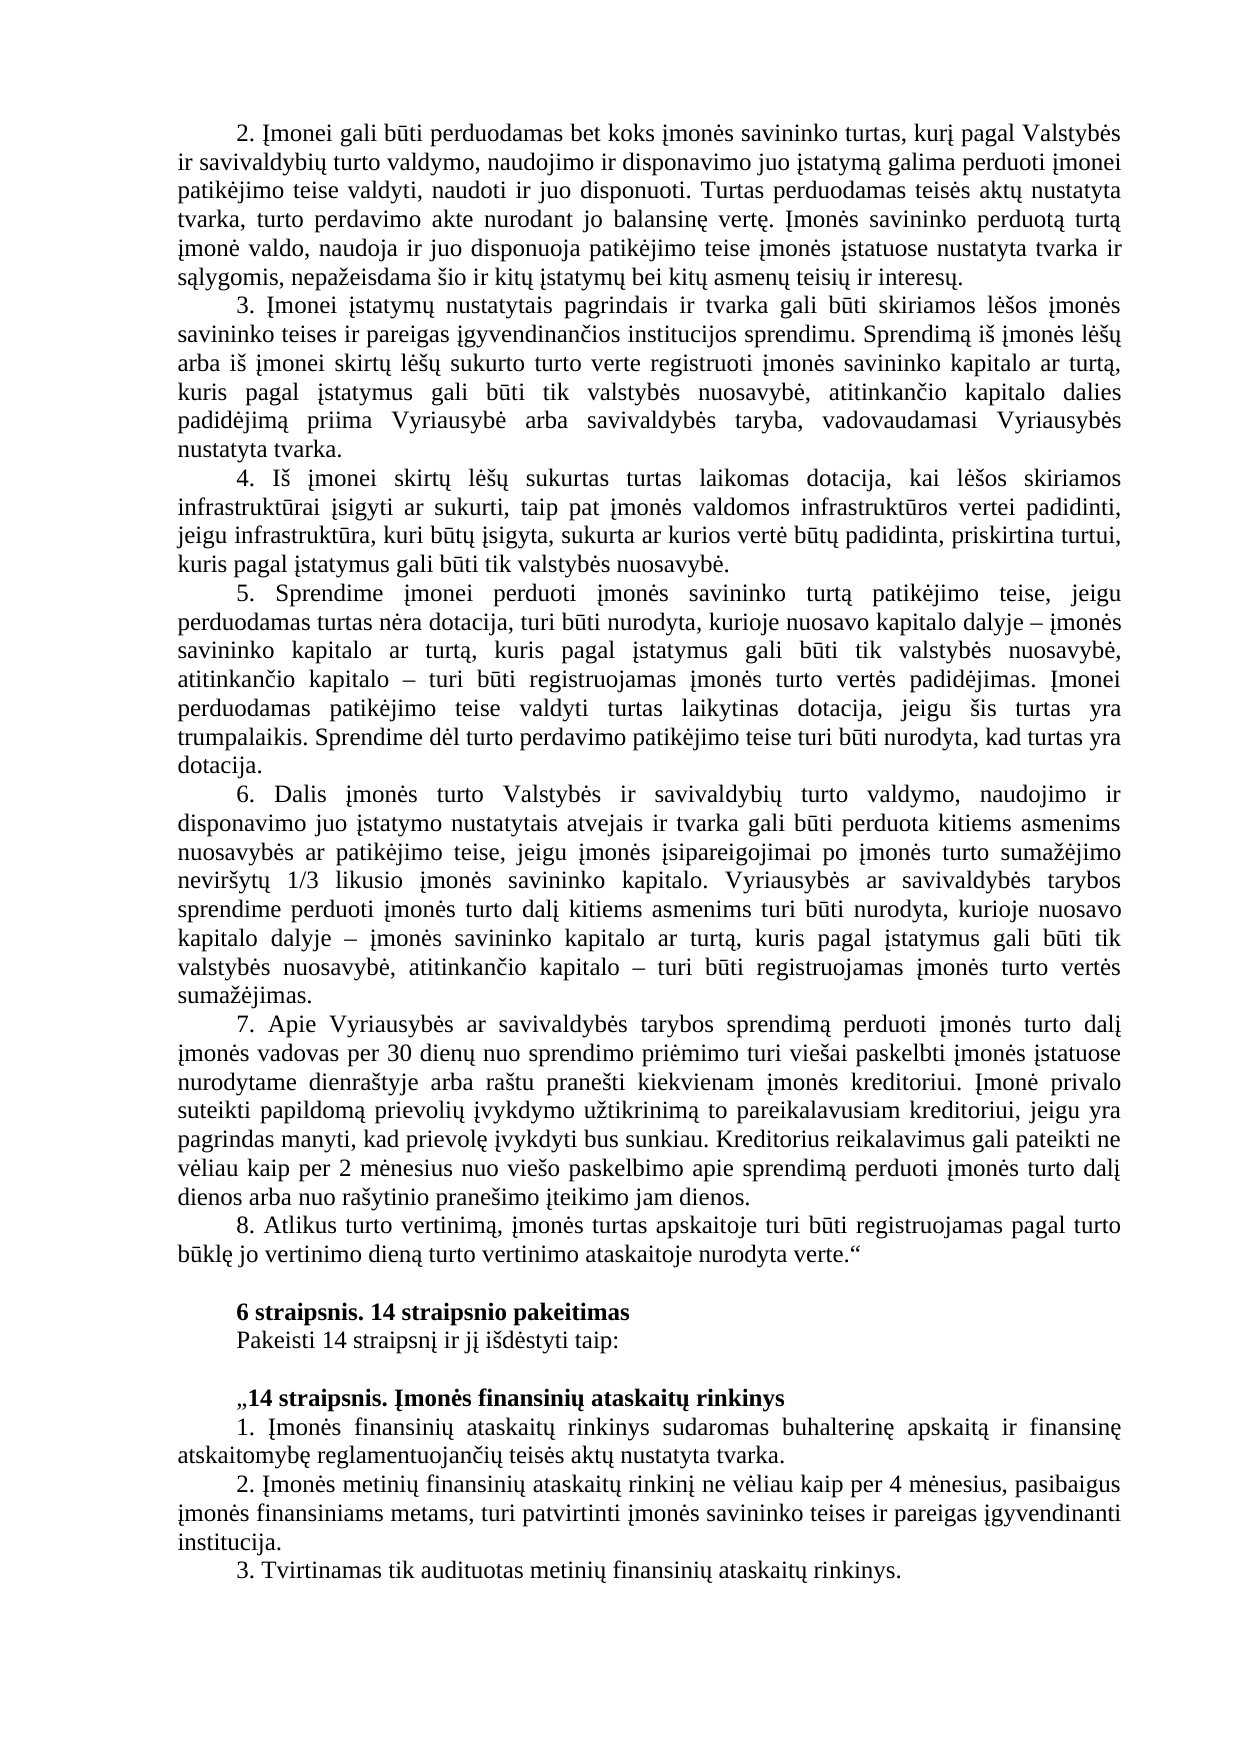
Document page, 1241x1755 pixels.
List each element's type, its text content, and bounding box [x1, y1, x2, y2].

text 8. Atlikus turto vertinimą, įmonės turtas apskaitoje turi būti registruojamas pagal turto būklę jo vertinimo dieną turto vertinimo ataskaitoje nurodyta verte.“ [177, 1211, 1122, 1268]
text 6. Dalis įmonės turto Valstybės ir savivaldybių turto valdymo, naudojimo ir disponavimo juo įstatymo nustatytais atvejais ir tvarka gali būti perduota kitiems asmenims nuosavybės ar patikėjimo teise, jeigu įmonės įsipareigojimai po įmonės turto sumažėjimo neviršytų 1/3 likusio įmonės savininko kapitalo. Vyriausybės ar savivaldybės tarybos sprendime perduoti įmonės turto dalį kitiems asmenims turi būti nurodyta, kurioje nuosavo kapitalo dalyje – įmonės savininko kapitalo ar turtą, kuris pagal įstatymus gali būti tik valstybės nuosavybė, atitinkančio kapitalo – turi būti registruojamas įmonės turto vertės sumažėjimas. [177, 779, 1122, 1009]
text 2. Įmonei gali būti perduodamas bet koks įmonės savininko turtas, kurį pagal Valstybės ir savivaldybių turto valdymo, naudojimo ir disponavimo juo įstatymą galima perduoti įmonei patikėjimo teise valdyti, naudoti ir juo disponuoti. Turtas perduodamas teisės aktų nustatyta tvarka, turto perdavimo akte nurodant jo balansinę vertę. Įmonės savininko perduotą turtą įmonė valdo, naudoja ir juo disponuoja patikėjimo teise įmonės įstatuose nustatyta tvarka ir sąlygomis, nepažeisdama šio ir kitų įstatymų bei kitų asmenų teisių ir interesų. [177, 118, 1122, 291]
text 4. Iš įmonei skirtų lėšų sukurtas turtas laikomas dotacija, kai lėšos skiriamos infrastruktūrai įsigyti ar sukurti, taip pat įmonės valdomos infrastruktūros vertei padidinti, jeigu infrastruktūra, kuri būtų įsigyta, sukurta ar kurios vertė būtų padidinta, priskirtina turtui, kuris pagal įstatymus gali būti tik valstybės nuosavybė. [177, 463, 1122, 578]
text 6 straipsnis. 14 straipsnio pakeitimas [177, 1297, 1122, 1326]
text 2. Įmonės metinių finansinių ataskaitų rinkinį ne vėliau kaip per 4 mėnesius, pasibaigus įmonės finansiniams metams, turi patvirtinti įmonės savininko teises ir pareigas įgyvendinanti institucija. [177, 1469, 1122, 1556]
text Pakeisti 14 straipsnį ir jį išdėstyti taip: [177, 1326, 1122, 1354]
text 1. Įmonės finansinių ataskaitų rinkinys sudaromas buhalterinę apskaitą ir finansinę atskaitomybę reglamentuojančių teisės aktų nustatyta tvarka. [177, 1412, 1122, 1469]
text 7. Apie Vyriausybės ar savivaldybės tarybos sprendimą perduoti įmonės turto dalį įmonės vadovas per 30 dienų nuo sprendimo priėmimo turi viešai paskelbti įmonės įstatuose nurodytame dienraštyje arba raštu pranešti kiekvienam įmonės kreditoriui. Įmonė privalo suteikti papildomą prievolių įvykdymo užtikrinimą to pareikalavusiam kreditoriui, jeigu yra pagrindas manyti, kad prievolę įvykdyti bus sunkiau. Kreditorius reikalavimus gali pateikti ne vėliau kaip per 2 mėnesius nuo viešo paskelbimo apie sprendimą perduoti įmonės turto dalį dienos arba nuo rašytinio pranešimo įteikimo jam dienos. [177, 1009, 1122, 1211]
text 3. Tvirtinamas tik audituotas metinių finansinių ataskaitų rinkinys. [177, 1556, 1122, 1584]
text 3. Įmonei įstatymų nustatytais pagrindais ir tvarka gali būti skiriamos lėšos įmonės savininko teises ir pareigas įgyvendinančios institucijos sprendimu. Sprendimą iš įmonės lėšų arba iš įmonei skirtų lėšų sukurto turto verte registruoti įmonės savininko kapitalo ar turtą, kuris pagal įstatymus gali būti tik valstybės nuosavybė, atitinkančio kapitalo dalies padidėjimą priima Vyriausybė arba savivaldybės taryba, vadovaudamasi Vyriausybės nustatyta tvarka. [177, 291, 1122, 463]
text 5. Sprendime įmonei perduoti įmonės savininko turtą patikėjimo teise, jeigu perduodamas turtas nėra dotacija, turi būti nurodyta, kurioje nuosavo kapitalo dalyje – įmonės savininko kapitalo ar turtą, kuris pagal įstatymus gali būti tik valstybės nuosavybė, atitinkančio kapitalo – turi būti registruojamas įmonės turto vertės padidėjimas. Įmonei perduodamas patikėjimo teise valdyti turtas laikytinas dotacija, jeigu šis turtas yra trumpalaikis. Sprendime dėl turto perdavimo patikėjimo teise turi būti nurodyta, kad turtas yra dotacija. [177, 578, 1122, 779]
text „14 straipsnis. Įmonės finansinių ataskaitų rinkinys [177, 1383, 1122, 1412]
